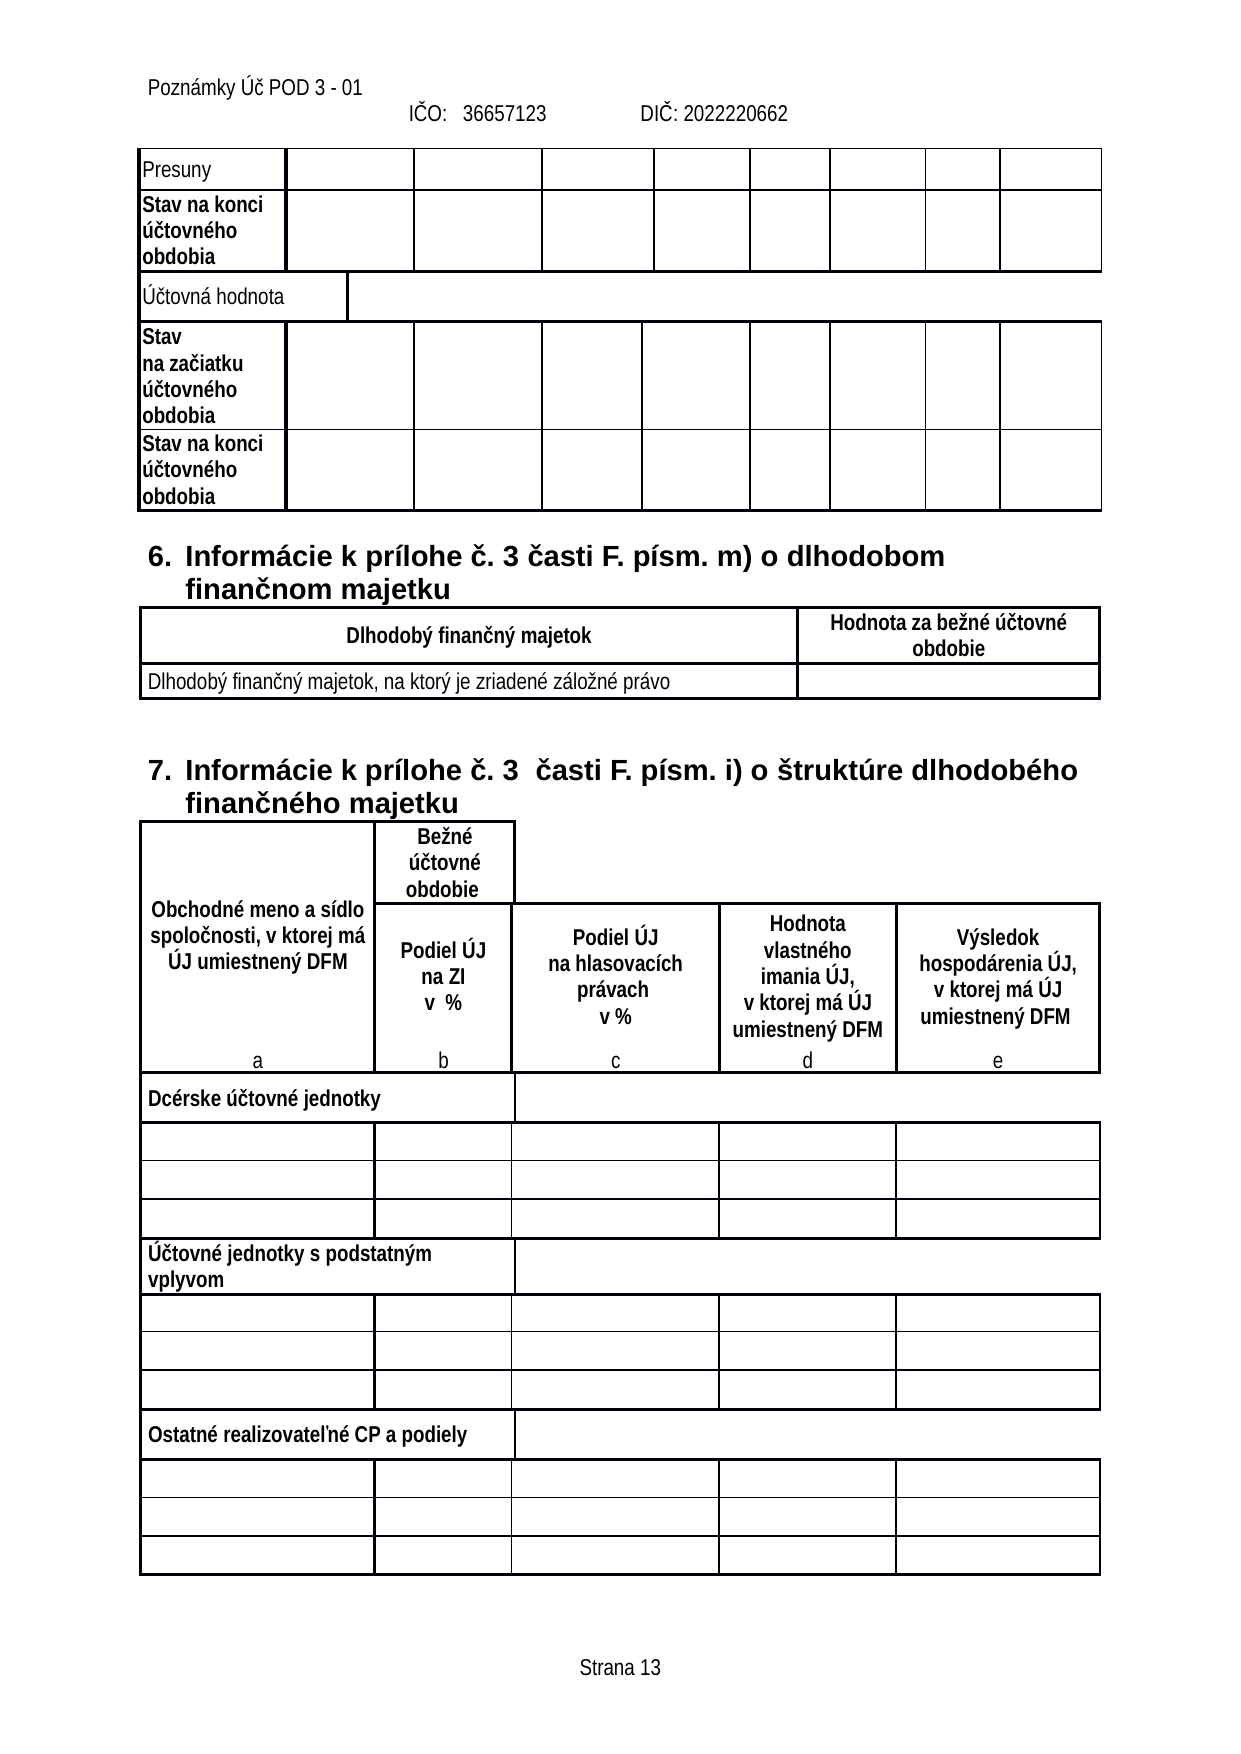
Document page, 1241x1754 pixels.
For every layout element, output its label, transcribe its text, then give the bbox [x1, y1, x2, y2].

table_cell [512, 1332, 718, 1369]
table_cell [142, 1332, 373, 1369]
table_cell [376, 1200, 511, 1237]
table_cell [926, 191, 999, 270]
table_header Dlhodobý finančný majetok [142, 609, 796, 662]
table_cell [142, 1498, 373, 1535]
table_cell [1001, 191, 1101, 270]
table_cell Účtovná hodnota [141, 273, 346, 320]
table_cell [142, 1371, 373, 1408]
table_cell [142, 1200, 373, 1237]
table_cell [831, 191, 925, 270]
table_cell [720, 1200, 895, 1237]
table_cell Stav na konci účtovného obdobia [141, 430, 284, 509]
table_cell [897, 1296, 1099, 1331]
table_cell [751, 430, 829, 509]
table_cell Výsledok hospodárenia ÚJ, v ktorej má ÚJ umiestnený DFM [898, 905, 1098, 1047]
table_cell [720, 1371, 895, 1408]
table_cell [512, 1200, 718, 1237]
table_cell [288, 323, 413, 428]
table_cell [376, 1537, 511, 1573]
table_cell [376, 1332, 511, 1369]
table_cell [142, 1461, 373, 1496]
table_cell [831, 323, 925, 428]
table_cell c [513, 1047, 718, 1071]
table_cell [415, 323, 541, 428]
table_cell Podiel ÚJ na hlasovacích právach v % [513, 905, 718, 1047]
table_cell [376, 1161, 511, 1198]
table_cell [1001, 430, 1101, 509]
table_cell [1001, 323, 1101, 428]
table_cell a [142, 1047, 373, 1071]
table_cell [288, 149, 413, 189]
table_cell [926, 323, 999, 428]
table_cell [288, 191, 413, 270]
table_cell [512, 1161, 718, 1198]
table_cell [720, 1537, 895, 1573]
table_cell Účtovné jednotky s podstatným vplyvom [142, 1240, 514, 1292]
table_cell [415, 430, 541, 509]
table_cell [376, 1124, 511, 1160]
table_cell [720, 1332, 895, 1369]
table_cell Hodnota vlastného imania ÚJ, v ktorej má ÚJ umiestnený DFM [721, 905, 895, 1047]
table_header Hodnota za bežné účtovné obdobie [799, 609, 1098, 662]
table_cell [512, 1537, 718, 1573]
table_cell [543, 191, 653, 270]
table_cell [751, 323, 829, 428]
table_cell [897, 1498, 1099, 1535]
table_cell [897, 1200, 1099, 1237]
table_cell [643, 323, 749, 428]
table_cell [897, 1124, 1099, 1160]
table_cell Stav na začiatku účtovného obdobia [141, 323, 284, 428]
table_cell [288, 430, 413, 509]
table_cell [897, 1371, 1099, 1408]
table_cell [720, 1161, 895, 1198]
table_header Bežné účtovné obdobie [376, 823, 513, 902]
table_cell [1001, 149, 1101, 189]
table_cell [720, 1296, 895, 1331]
table_cell b [376, 1047, 510, 1071]
table_cell [142, 1161, 373, 1198]
table_cell [897, 1332, 1099, 1369]
table_cell [831, 149, 925, 189]
table_cell [720, 1124, 895, 1160]
table_cell Dlhodobý finančný majetok, na ktorý je zriadené záložné právo [142, 665, 796, 697]
table_cell e [898, 1047, 1098, 1071]
table_header Obchodné meno a sídlo spoločnosti, v ktorej má ÚJ umiestnený DFM [142, 823, 373, 1047]
table_cell [720, 1498, 895, 1535]
table_cell [512, 1124, 718, 1160]
title Informácie k prílohe č. 3 časti F. písm. i) o štruktúre dlhodobého finančného majetku [148, 753, 1092, 820]
table_cell [831, 430, 925, 509]
table_cell [376, 1461, 511, 1496]
table_cell [376, 1296, 511, 1331]
table_cell [543, 149, 653, 189]
table_cell [751, 149, 829, 189]
table_cell [720, 1461, 895, 1496]
table_cell d [721, 1047, 895, 1071]
table_cell Stav na konci účtovného obdobia [141, 191, 284, 270]
table_cell [926, 430, 999, 509]
table_cell Podiel ÚJ na ZI v % [376, 905, 510, 1047]
table_cell Ostatné realizovateľné CP a podiely [142, 1411, 514, 1458]
table_cell Dcérske účtovné jednotky [142, 1074, 514, 1121]
table_cell [897, 1461, 1099, 1496]
table_cell [512, 1371, 718, 1408]
table_cell [512, 1296, 718, 1331]
table_cell [897, 1161, 1099, 1198]
table_cell [512, 1461, 718, 1496]
table_cell [142, 1537, 373, 1573]
table_cell [142, 1296, 373, 1331]
title Informácie k prílohe č. 3 časti F. písm. m) o dlhodobom finančnom majetku [148, 539, 1092, 606]
table_cell [376, 1498, 511, 1535]
table_cell Presuny [141, 149, 284, 189]
table_cell [897, 1537, 1099, 1573]
table_cell [376, 1371, 511, 1408]
table_cell [751, 191, 829, 270]
table_cell [512, 1498, 718, 1535]
table_cell [926, 149, 999, 189]
table_cell [415, 191, 541, 270]
table_cell [543, 323, 641, 428]
table_cell [655, 191, 749, 270]
table_cell [415, 149, 541, 189]
table_cell [643, 430, 749, 509]
table_cell [655, 149, 749, 189]
table_cell [799, 665, 1098, 697]
table_cell [543, 430, 641, 509]
table_cell [142, 1124, 373, 1160]
